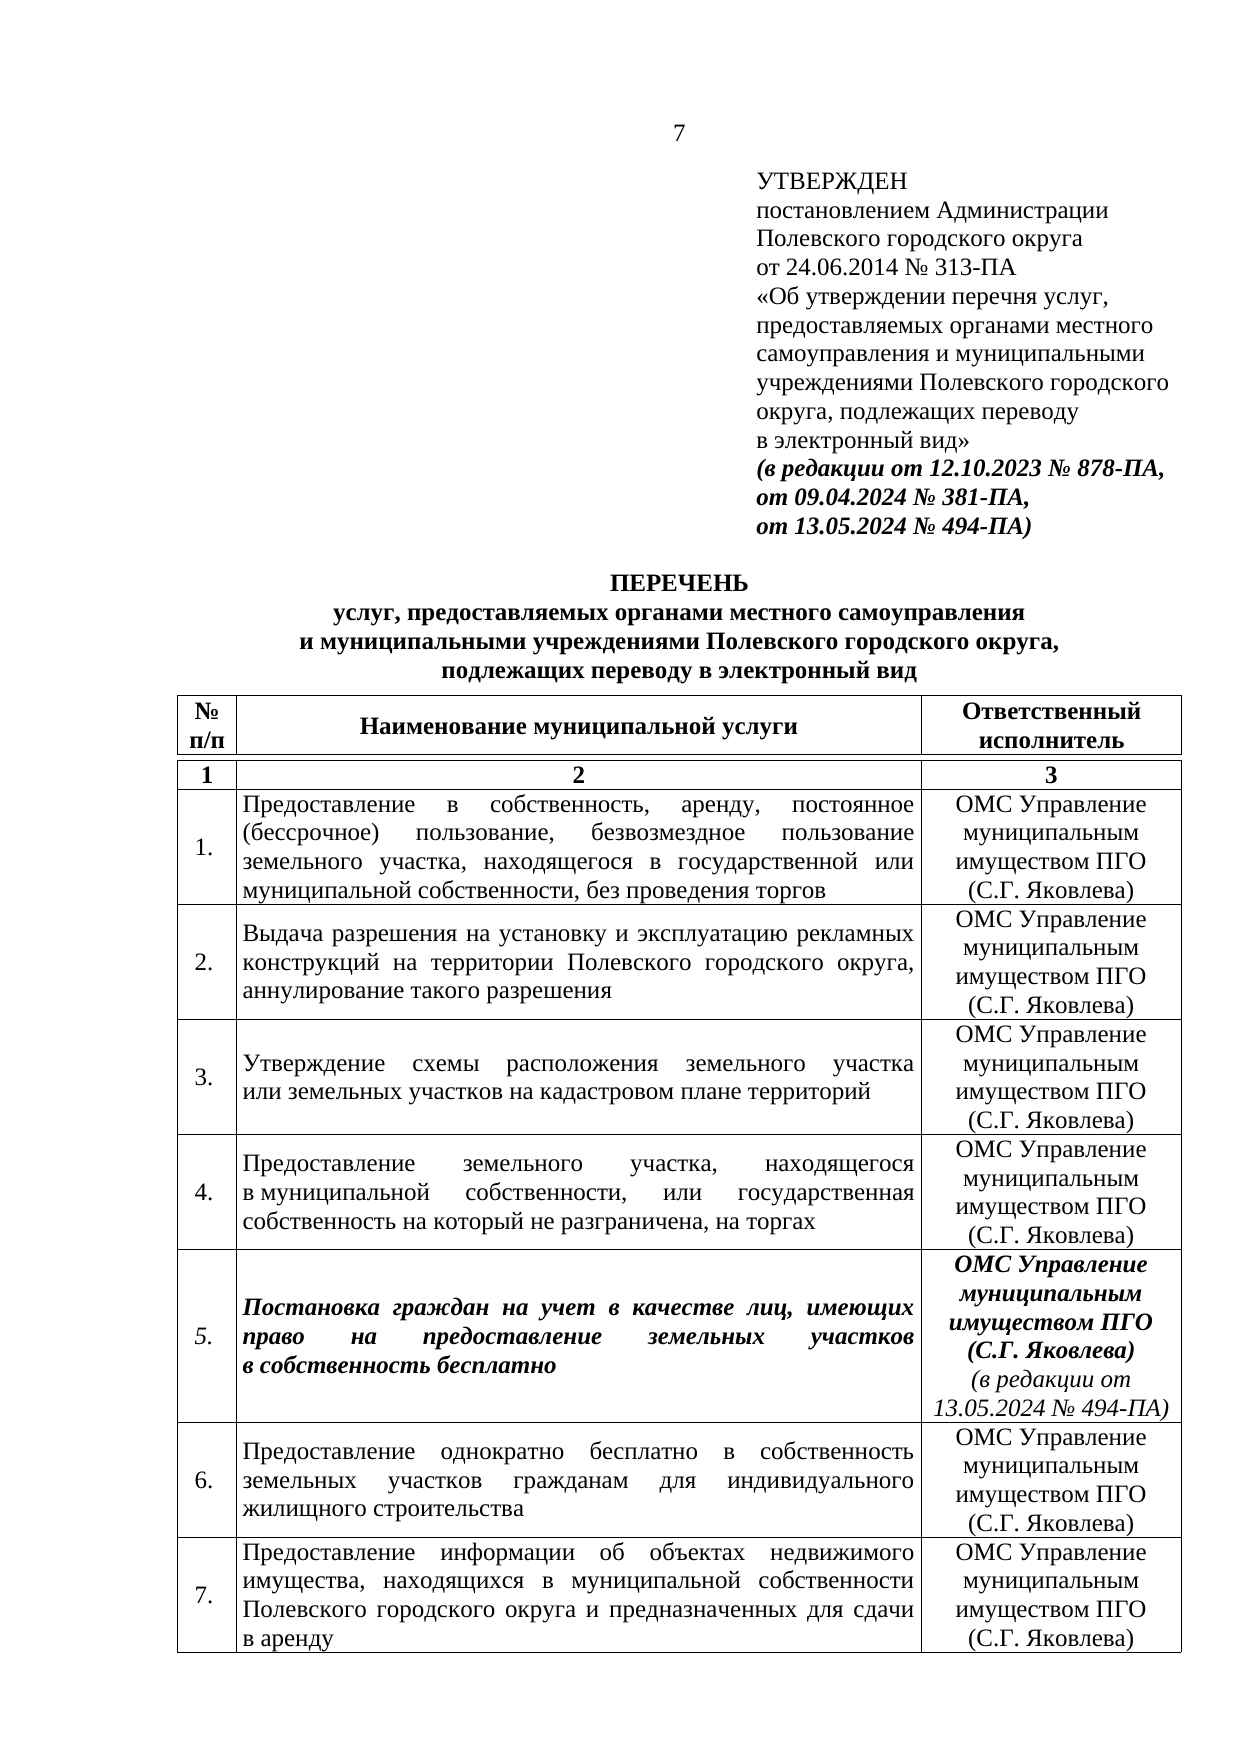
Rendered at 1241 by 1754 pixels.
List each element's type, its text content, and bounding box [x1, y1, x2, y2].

text и муниципальными учреждениями Полевского городского округа, [177, 626, 1181, 655]
text (в редакции от 12.10.2023 № 878-ПА, от 09.04.2024 № 381-ПА, от 13.05.2024 № 494-ПА) [756, 453, 1181, 540]
text Полевского городского округа [756, 223, 1181, 252]
text услуг, предоставляемых органами местного самоуправления [177, 597, 1181, 626]
table_cell ОМС Управление муниципальным имуществом ПГО (С.Г. Яковлева) [922, 1020, 1181, 1134]
text УТВЕРЖДЕН [756, 166, 1181, 195]
table_cell ОМС Управление муниципальным имуществом ПГО (С.Г. Яковлева) (в редакции от 13.05.2024 № 494-ПА) [922, 1250, 1181, 1422]
table_cell [178, 1538, 236, 1652]
text подлежащих переводу в электронный вид [177, 655, 1181, 683]
table_cell [178, 1135, 236, 1249]
table_cell Утверждение схемы расположения земельного участка или земельных участков на кадастровом плане территорий [237, 1020, 921, 1134]
table_cell Предоставление земельного участка, находящегося в муниципальной собственности, или государственная собственность на который не разграничена, на торгах [237, 1135, 921, 1249]
table_cell [178, 1020, 236, 1134]
text ПЕРЕЧЕНЬ [177, 568, 1181, 597]
table_header 3 [922, 761, 1181, 788]
table_cell [178, 790, 236, 904]
table_cell ОМС Управление муниципальным имуществом ПГО (С.Г. Яковлева) [922, 1135, 1181, 1249]
table_header Ответственный исполнитель [922, 696, 1181, 754]
table_header № п/п [178, 696, 236, 754]
table_cell ОМС Управление муниципальным имуществом ПГО (С.Г. Яковлева) [922, 905, 1181, 1019]
table_cell [178, 1250, 236, 1422]
table_cell Предоставление в собственность, аренду, постоянное (бессрочное) пользование, безвозмездное пользование земельного участка, находящегося в государственной или муниципальной собственности, без проведения торгов [237, 790, 921, 904]
table_cell Предоставление однократно бесплатно в собственность земельных участков гражданам для индивидуального жилищного строительства [237, 1423, 921, 1537]
table_cell ОМС Управление муниципальным имуществом ПГО (С.Г. Яковлева) [922, 1423, 1181, 1537]
table_cell ОМС Управление муниципальным имуществом ПГО (С.Г. Яковлева) [922, 1538, 1181, 1652]
text «Об утверждении перечня услуг, предоставляемых органами местного самоуправления и муниципальными учреждениями Полевского городского округа, подлежащих переводу в электронный вид» [756, 281, 1181, 453]
table_cell [178, 1423, 236, 1537]
text постановлением Администрации [756, 195, 1181, 223]
table_cell Постановка граждан на учет в качестве лиц, имеющих право на предоставление земельных участков в собственность бесплатно [237, 1250, 921, 1422]
table_header 2 [237, 761, 921, 788]
table_cell ОМС Управление муниципальным имуществом ПГО (С.Г. Яковлева) [922, 790, 1181, 904]
table_cell [178, 905, 236, 1019]
table_header Наименование муниципальной услуги [237, 696, 921, 754]
table_header 1 [178, 761, 236, 788]
text от 24.06.2014 № 313-ПА [756, 252, 1181, 281]
table_cell Предоставление информации об объектах недвижимого имущества, находящихся в муниципальной собственности Полевского городского округа и предназначенных для сдачи в аренду [237, 1538, 921, 1652]
table_cell Выдача разрешения на установку и эксплуатацию рекламных конструкций на территории Полевского городского округа, аннулирование такого разрешения [237, 905, 921, 1019]
